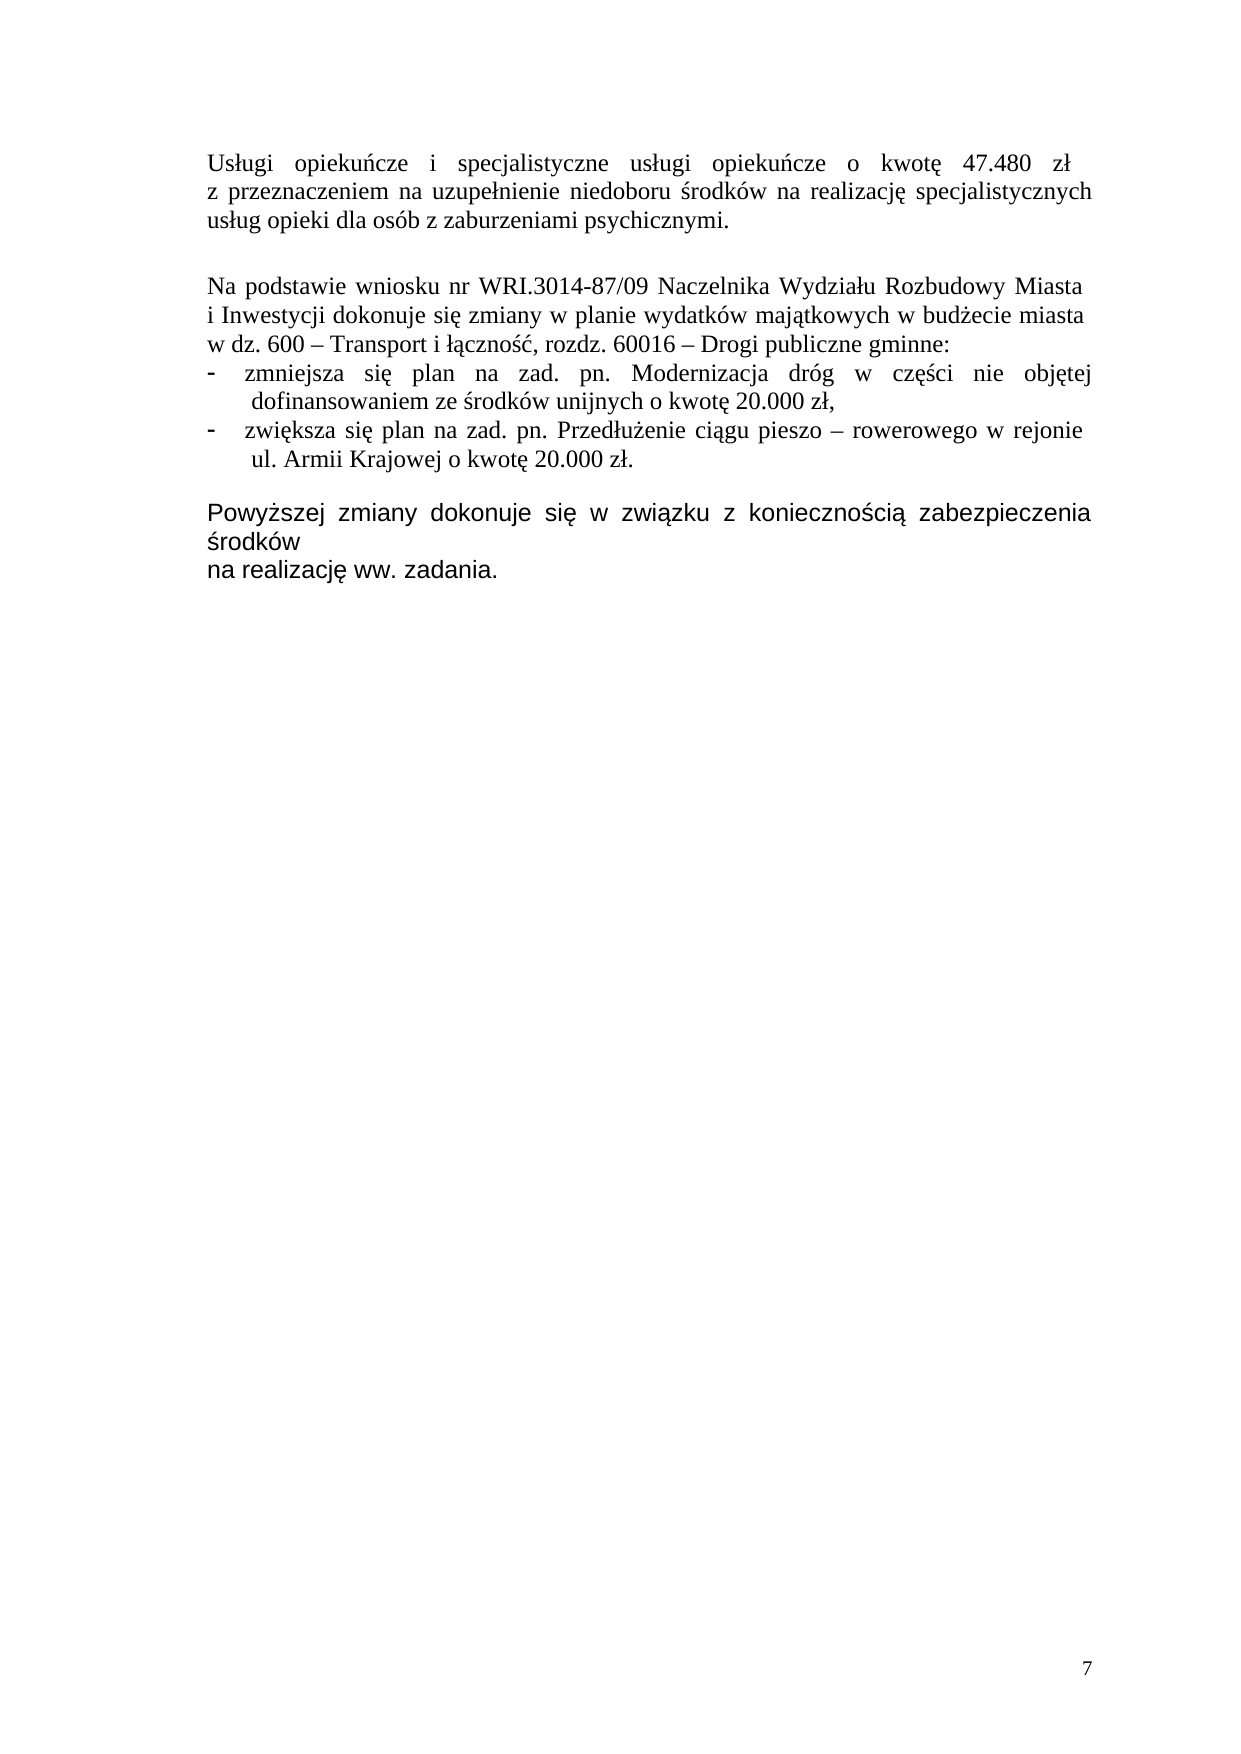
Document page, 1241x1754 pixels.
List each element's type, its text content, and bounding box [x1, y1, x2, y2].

text Powyższej zmiany dokonuje się w związku z koniecznością zabezpieczenia środków na realizację ww. zadania. [207, 498, 1092, 584]
list zwiększa się plan na zad. pn. Przedłużenie ciągu pieszo – rowerowego w rejonie ul. Armii Krajowej o kwotę 20.000 zł. [207, 415, 1092, 473]
title Usługi opiekuńcze i specjalistyczne usługi opiekuńcze o kwotę 47.480 zł z przeznaczeniem na uzupełnienie niedoboru środków na realizację specjalistycznych usług opieki dla osób z zaburzeniami psychicznymi. [207, 148, 1092, 234]
title zmniejsza się plan na zad. pn. Modernizacja dróg w części nie objętej dofinansowaniem ze środków unijnych o kwotę 20.000 zł, [207, 358, 1092, 415]
title Na podstawie wniosku nr WRI.3014-87/09 Naczelnika Wydziału Rozbudowy Miasta i Inwestycji dokonuje się zmiany w planie wydatków majątkowych w budżecie miasta w dz. 600 – Transport i łączność, rozdz. 60016 – Drogi publiczne gminne: [207, 271, 1092, 358]
